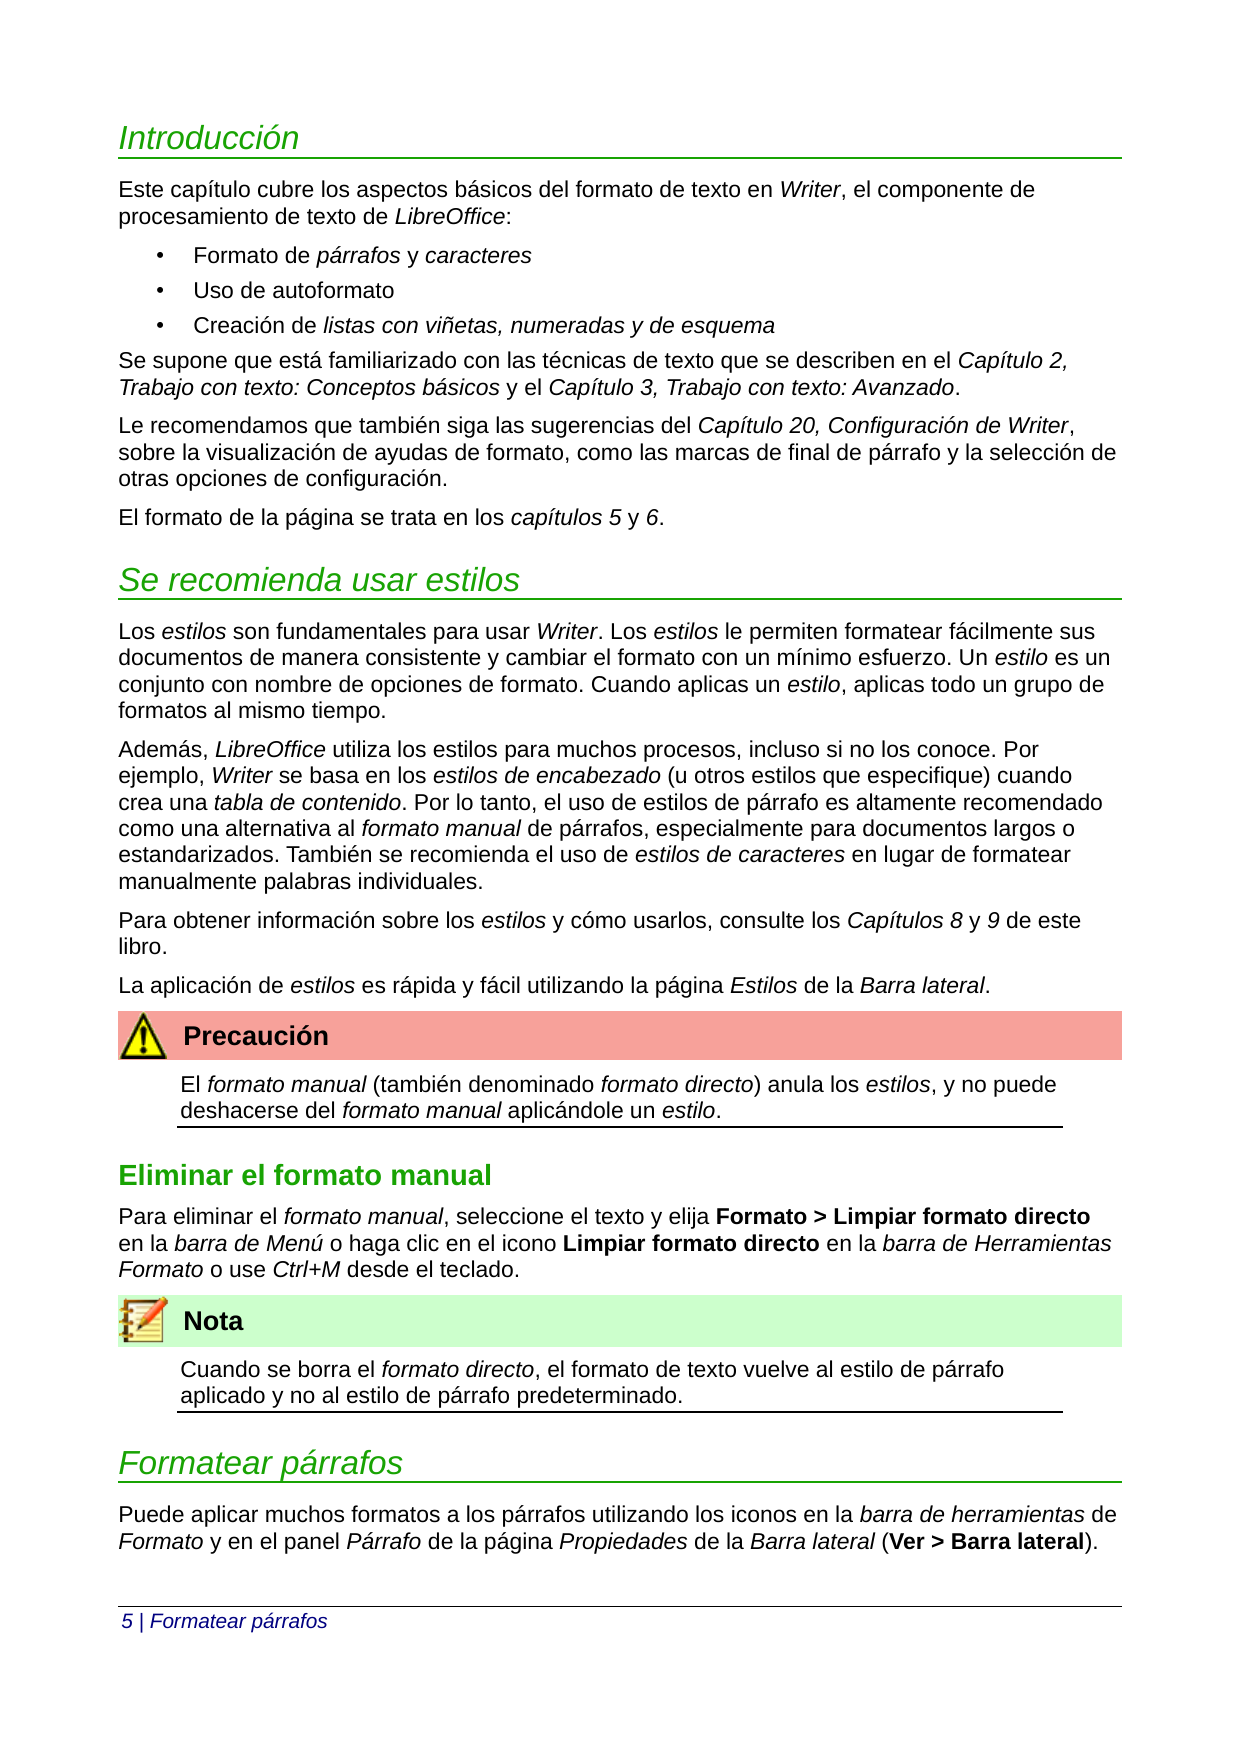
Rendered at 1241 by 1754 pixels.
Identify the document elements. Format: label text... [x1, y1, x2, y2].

text Cuando se borra el formato directo, el formato de texto vuelve al estilo de párrafo aplicado y no al estilo de párrafo predeterminado. [177, 1353, 1063, 1411]
subtitle Introducción [118, 118, 1122, 157]
text El formato de la página se trata en los capítulos 5 y 6. [118, 504, 1122, 530]
text Este capítulo cubre los aspectos básicos del formato de texto en Writer, el componente de procesamiento de texto de LibreOffice: [118, 176, 1122, 229]
text La aplicación de estilos es rápida y fácil utilizando la página Estilos de la Barra lateral. [118, 972, 1122, 998]
text El formato manual (también denominado formato directo) anula los estilos, y no puede deshacerse del formato manual aplicándole un estilo. [177, 1067, 1063, 1126]
subtitle Nota [118, 1295, 1122, 1347]
subtitle Se recomienda usar estilos [118, 560, 1122, 598]
subtitle Precaución [118, 1011, 1122, 1060]
text Para eliminar el formato manual, seleccione el texto y elija Formato > Limpiar formato directo en la barra de Menú o haga clic en el icono Limpiar formato directo en la barra de Herramientas Formato o use Ctrl+M desde el teclado. [118, 1203, 1122, 1282]
list Creación de listas con viñetas, numeradas y de esquema [156, 312, 1122, 338]
text Le recomendamos que también siga las sugerencias del Capítulo 20, Configuración de Writer, sobre la visualización de ayudas de formato, como las marcas de final de párrafo y la selección de otras opciones de configuración. [118, 412, 1122, 491]
text Además, LibreOffice utiliza los estilos para muchos procesos, incluso si no los conoce. Por ejemplo, Writer se basa en los estilos de encabezado (u otros estilos que especifique) cuando crea una tabla de contenido. Por lo tanto, el uso de estilos de párrafo es altamente recomendado como una alternativa al formato manual de párrafos, especialmente para documentos largos o estandarizados. También se recomienda el uso de estilos de caracteres en lugar de formatear manualmente palabras individuales. [118, 736, 1122, 894]
list Uso de autoformato [156, 277, 1122, 303]
picture [119, 1295, 170, 1346]
text Para obtener información sobre los estilos y cómo usarlos, consulte los Capítulos 8 y 9 de este libro. [118, 907, 1122, 959]
subtitle Eliminar el formato manual [118, 1158, 1122, 1191]
picture [119, 1011, 167, 1059]
subtitle Formatear párrafos [118, 1443, 1122, 1481]
text Puede aplicar muchos formatos a los párrafos utilizando los iconos en la barra de herramientas de Formato y en el panel Párrafo de la página Propiedades de la Barra lateral (Ver > Barra lateral). [118, 1501, 1122, 1554]
list Formato de párrafos y caracteres [156, 242, 1122, 268]
text Se supone que está familiarizado con las técnicas de texto que se describen en el Capítulo 2, Trabajo con texto: Conceptos básicos y el Capítulo 3, Trabajo con texto: Avanzado. [118, 347, 1122, 400]
text Los estilos son fundamentales para usar Writer. Los estilos le permiten formatear fácilmente sus documentos de manera consistente y cambiar el formato con un mínimo esfuerzo. Un estilo es un conjunto con nombre de opciones de formato. Cuando aplicas un estilo, aplicas todo un grupo de formatos al mismo tiempo. [118, 618, 1122, 723]
